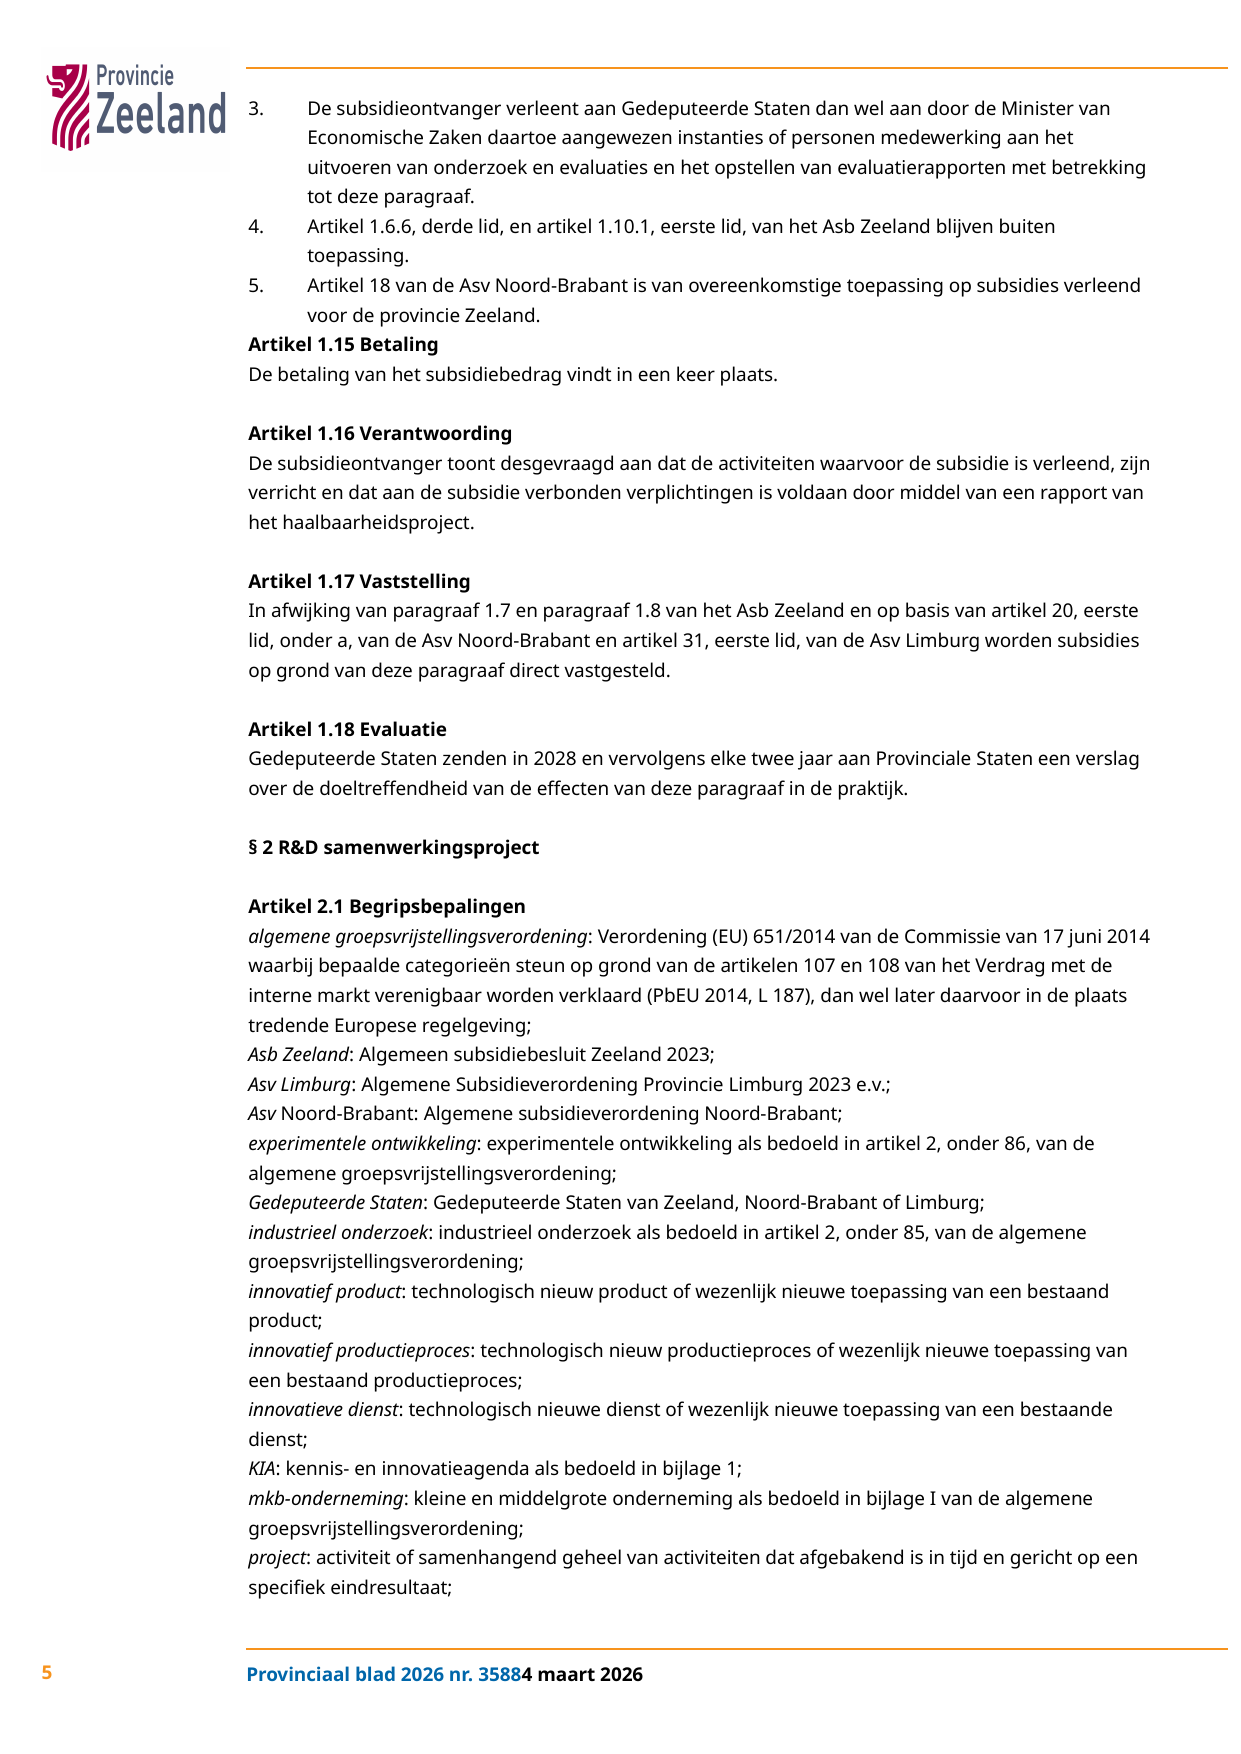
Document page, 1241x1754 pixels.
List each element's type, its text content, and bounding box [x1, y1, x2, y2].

text Artikel 1.17 Vaststelling [248, 568, 1152, 594]
text innovatief product: technologisch nieuw product of wezenlijk nieuwe toepassing van een bestaand product; [248, 1278, 1152, 1333]
text Artikel 1.16 Verantwoording [248, 420, 1152, 446]
text innovatief productieproces: technologisch nieuw productieproces of wezenlijk nieuwe toepassing van een bestaand productieproces; [248, 1337, 1152, 1393]
text Gedeputeerde Staten: Gedeputeerde Staten van Zeeland, Noord-Brabant of Limburg; [248, 1189, 1152, 1215]
text Asb Zeeland: Algemeen subsidiebesluit Zeeland 2023; [248, 1041, 1152, 1067]
text mkb-onderneming: kleine en middelgrote onderneming als bedoeld in bijlage I van de algemene groepsvrijstellingsverordening; [248, 1485, 1152, 1541]
text § 2 R&D samenwerkingsproject [248, 834, 1152, 860]
text Asv Noord-Brabant: Algemene subsidieverordening Noord-Brabant; [248, 1101, 1152, 1126]
text Artikel 2.1 Begripsbepalingen [248, 893, 1152, 919]
text Asv Limburg: Algemene Subsidieverordening Provincie Limburg 2023 e.v.; [248, 1071, 1152, 1097]
text In afwijking van paragraaf 1.7 en paragraaf 1.8 van het Asb Zeeland en op basis van artikel 20, eerste lid, onder a, van de Asv Noord-Brabant en artikel 31, eerste lid, van de Asv Limburg worden subsidies op grond van deze paragraaf direct vastgesteld. [248, 598, 1152, 683]
text industrieel onderzoek: industrieel onderzoek als bedoeld in artikel 2, onder 85, van de algemene groepsvrijstellingsverordening; [248, 1219, 1152, 1274]
text experimentele ontwikkeling: experimentele ontwikkeling als bedoeld in artikel 2, onder 86, van de algemene groepsvrijstellingsverordening; [248, 1130, 1152, 1186]
list Artikel 1.6.6, derde lid, en artikel 1.10.1, eerste lid, van het Asb Zeeland blijven buiten toepassing. [248, 213, 1152, 268]
picture [41, 47, 231, 172]
text De betaling van het subsidiebedrag vindt in een keer plaats. [248, 361, 1152, 387]
text Artikel 1.15 Betaling [248, 331, 1152, 357]
text De subsidieontvanger toont desgevraagd aan dat de activiteiten waarvoor de subsidie is verleend, zijn verricht en dat aan de subsidie verbonden verplichtingen is voldaan door middel van een rapport van het haalbaarheidsproject. [248, 450, 1152, 535]
text Gedeputeerde Staten zenden in 2028 en vervolgens elke twee jaar aan Provinciale Staten een verslag over de doeltreffendheid van de effecten van deze paragraaf in de praktijk. [248, 746, 1152, 801]
text innovatieve dienst: technologisch nieuwe dienst of wezenlijk nieuwe toepassing van een bestaande dienst; [248, 1396, 1152, 1452]
list De subsidieontvanger verleent aan Gedeputeerde Staten dan wel aan door de Minister van Economische Zaken daartoe aangewezen instanties of personen medewerking aan het uitvoeren van onderzoek en evaluaties en het opstellen van evaluatierapporten met betrekking tot deze paragraaf. [248, 95, 1152, 209]
text Artikel 1.18 Evaluatie [248, 716, 1152, 742]
text project: activiteit of samenhangend geheel van activiteiten dat afgebakend is in tijd en gericht op een specifiek eindresultaat; [248, 1544, 1152, 1600]
text KIA: kennis- en innovatieagenda als bedoeld in bijlage 1; [248, 1456, 1152, 1481]
list Artikel 18 van de Asv Noord-Brabant is van overeenkomstige toepassing op subsidies verleend voor de provincie Zeeland. [248, 272, 1152, 328]
text algemene groepsvrijstellingsverordening: Verordening (EU) 651/2014 van de Commissie van 17 juni 2014 waarbij bepaalde categorieën steun op grond van de artikelen 107 en 108 van het Verdrag met de interne markt verenigbaar worden verklaard (PbEU 2014, L 187), dan wel later daarvoor in de plaats tredende Europese regelgeving; [248, 923, 1152, 1038]
